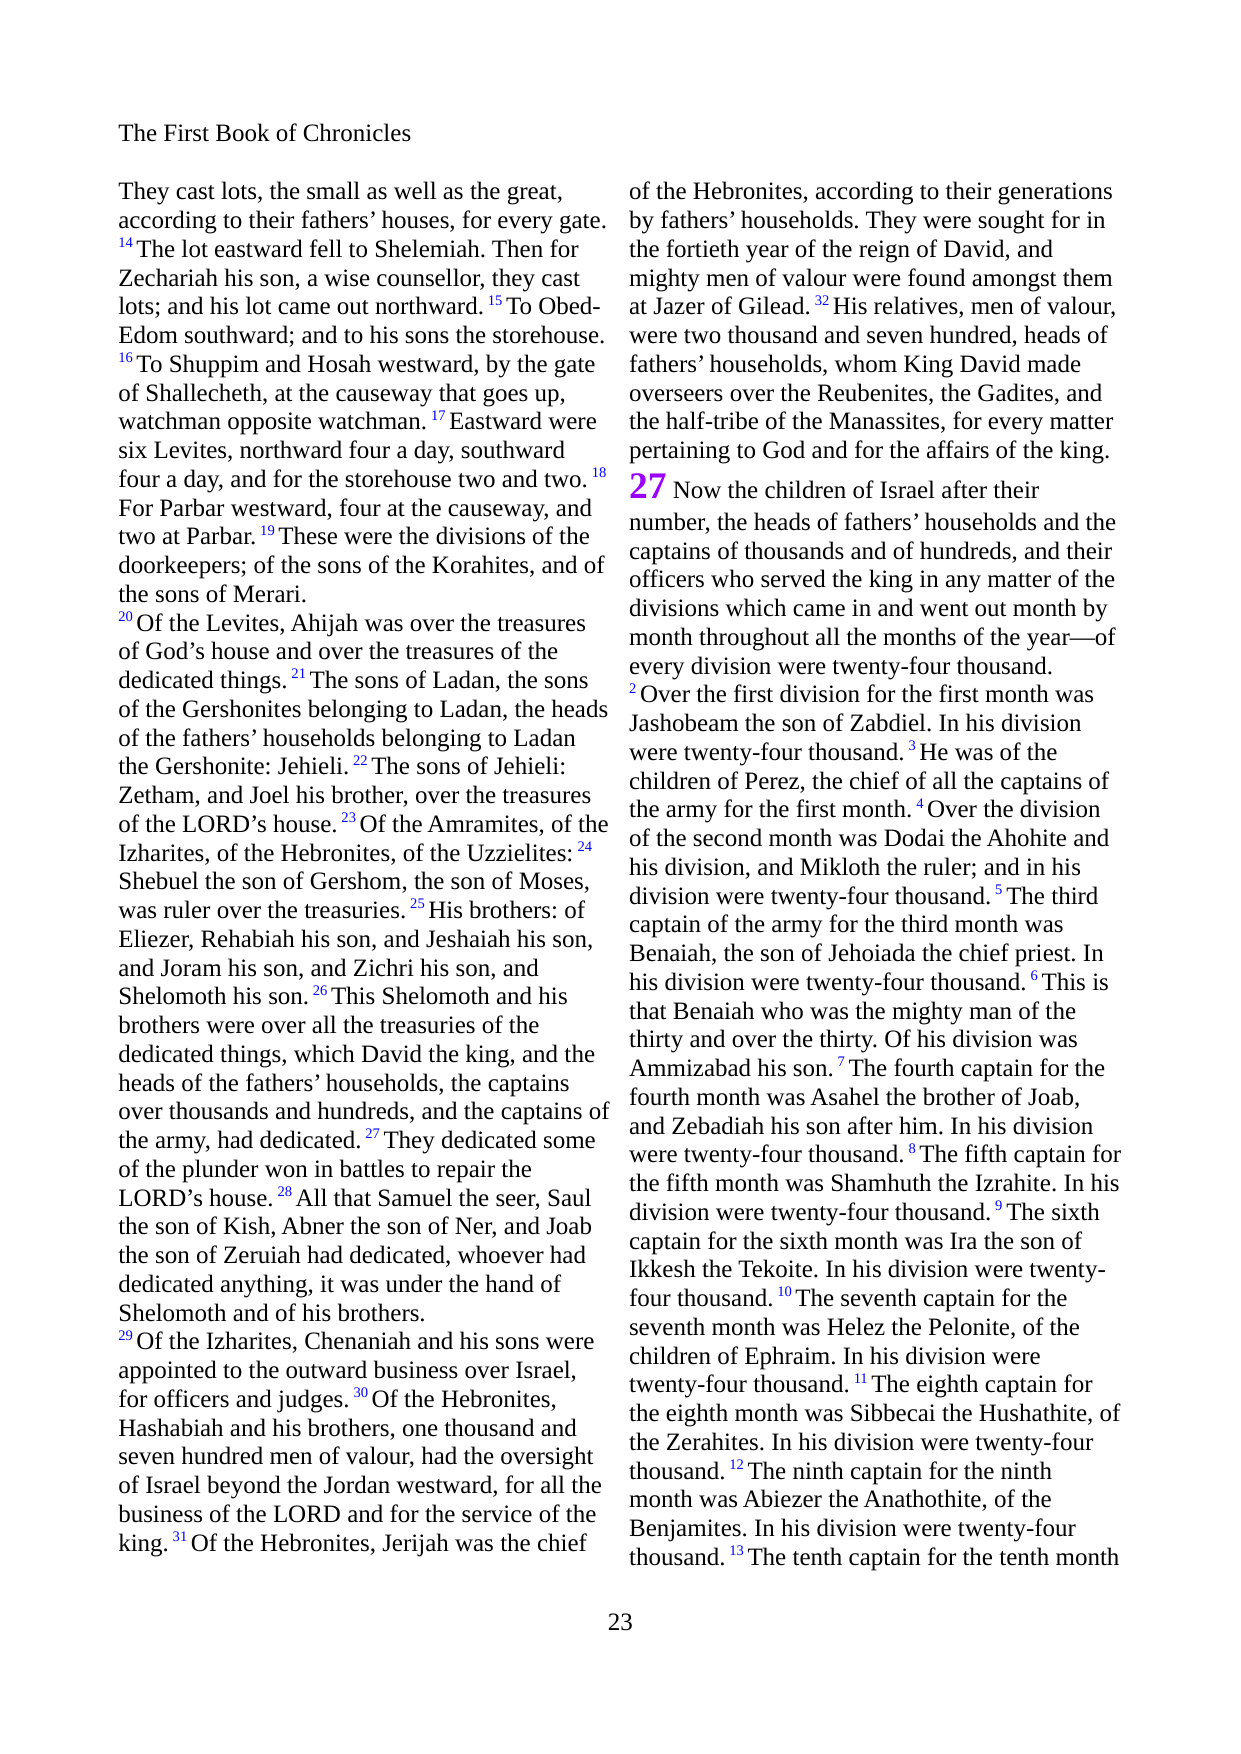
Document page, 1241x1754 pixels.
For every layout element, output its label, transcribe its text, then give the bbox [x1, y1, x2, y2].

text 20 Of the Levites, Ahijah was over the treasures of God’s house and over the treasures of the dedicated things. 21 The sons of Ladan, the sons of the Gershonites belonging to Ladan, the heads of the fathers’ households belonging to Ladan the Gershonite: Jehieli. 22 The sons of Jehieli: Zetham, and Joel his brother, over the treasures of the LORD’s house. 23 Of the Amramites, of the Izharites, of the Hebronites, of the Uzzielites: 24 Shebuel the son of Gershom, the son of Moses, was ruler over the treasuries. 25 His brothers: of Eliezer, Rehabiah his son, and Jeshaiah his son, and Joram his son, and Zichri his son, and Shelomoth his son. 26 This Shelomoth and his brothers were over all the treasuries of the dedicated things, which David the king, and the heads of the fathers’ households, the captains over thousands and hundreds, and the captains of the army, had dedicated. 27 They dedicated some of the plunder won in battles to repair the LORD’s house. 28 All that Samuel the seer, Saul the son of Kish, Abner the son of Ner, and Joab the son of Zeruiah had dedicated, whoever had dedicated anything, it was under the hand of Shelomoth and of his brothers. [118, 608, 611, 1326]
text They cast lots, the small as well as the great, according to their fathers’ houses, for every gate. 14 The lot eastward fell to Shelemiah. Then for Zechariah his son, a wise counsellor, they cast lots; and his lot came out northward. 15 To Obed-Edom southward; and to his sons the storehouse. 16 To Shuppim and Hosah westward, by the gate of Shallecheth, at the causeway that goes up, watchman opposite watchman. 17 Eastward were six Levites, northward four a day, southward four a day, and for the storehouse two and two. 18 For Parbar westward, four at the causeway, and two at Parbar. 19 These were the divisions of the doorkeepers; of the sons of the Korahites, and of the sons of Merari. [118, 176, 611, 608]
text of the Hebronites, according to their generations by fathers’ households. They were sought for in the fortieth year of the reign of David, and mighty men of valour were found amongst them at Jazer of Gilead. 32 His relatives, men of valour, were two thousand and seven hundred, heads of fathers’ households, whom King David made overseers over the Reubenites, the Gadites, and the half-tribe of the Manassites, for every matter pertaining to God and for the affairs of the king. [629, 176, 1122, 464]
text 29 Of the Izharites, Chenaniah and his sons were appointed to the outward business over Israel, for officers and judges. 30 Of the Hebronites, Hashabiah and his brothers, one thousand and seven hundred men of valour, had the oversight of Israel beyond the Jordan westward, for all the business of the LORD and for the service of the king. 31 Of the Hebronites, Jerijah was the chief [118, 1326, 611, 1556]
text 2 Over the first division for the first month was Jashobeam the son of Zabdiel. In his division were twenty-four thousand. 3 He was of the children of Perez, the chief of all the captains of the army for the first month. 4 Over the division of the second month was Dodai the Ahohite and his division, and Mikloth the ruler; and in his division were twenty-four thousand. 5 The third captain of the army for the third month was Benaiah, the son of Jehoiada the chief priest. In his division were twenty-four thousand. 6 This is that Benaiah who was the mighty man of the thirty and over the thirty. Of his division was Ammizabad his son. 7 The fourth captain for the fourth month was Asahel the brother of Joab, and Zebadiah his son after him. In his division were twenty-four thousand. 8 The fifth captain for the fifth month was Shamhuth the Izrahite. In his division were twenty-four thousand. 9 The sixth captain for the sixth month was Ira the son of Ikkesh the Tekoite. In his division were twenty-four thousand. 10 The seventh captain for the seventh month was Helez the Pelonite, of the children of Ephraim. In his division were twenty-four thousand. 11 The eighth captain for the eighth month was Sibbecai the Hushathite, of the Zerahites. In his division were twenty-four thousand. 12 The ninth captain for the ninth month was Abiezer the Anathothite, of the Benjamites. In his division were twenty-four thousand. 13 The tenth captain for the tenth month [629, 679, 1122, 1571]
text 27 Now the children of Israel after their number, the heads of fathers’ households and the captains of thousands and of hundreds, and their officers who served the king in any matter of the divisions which came in and went out month by month throughout all the months of the year—of every division were twenty-four thousand. [629, 464, 1122, 679]
